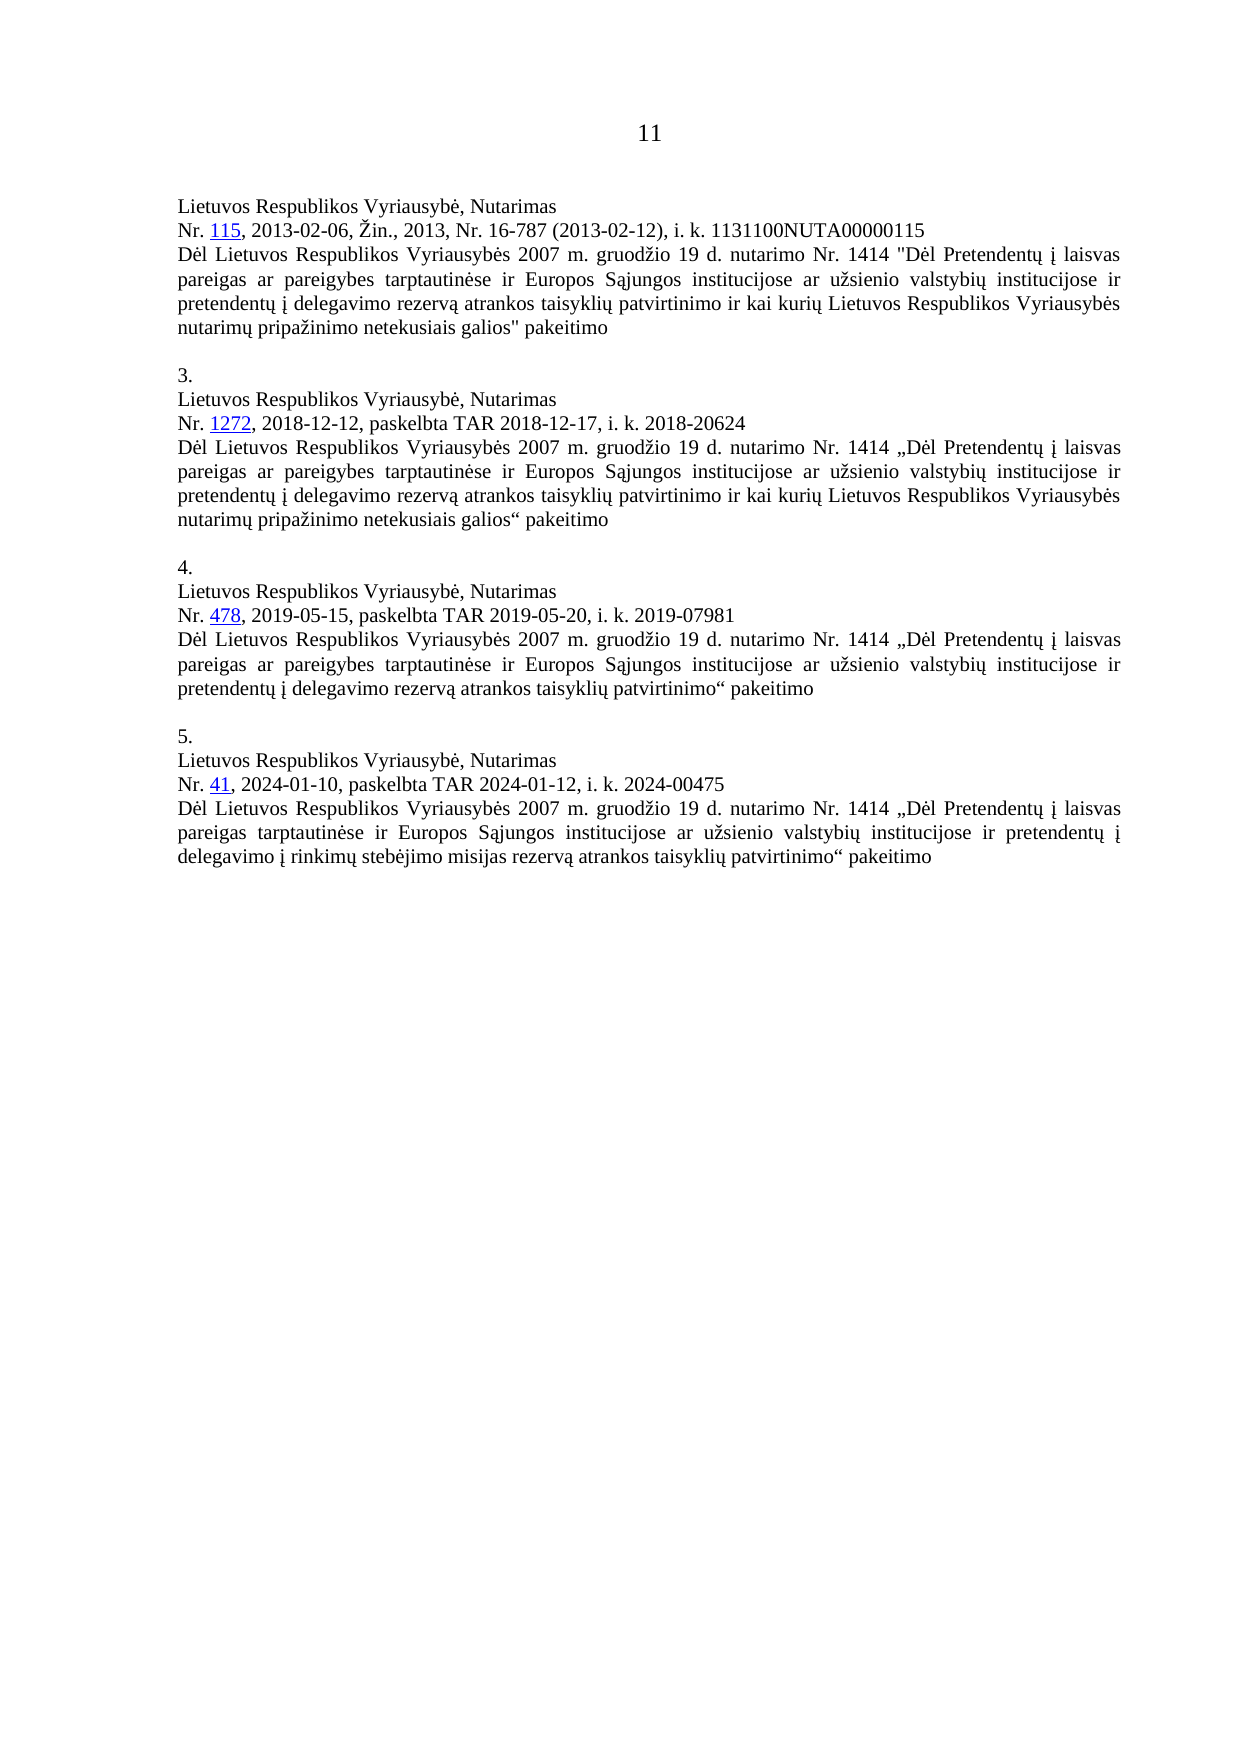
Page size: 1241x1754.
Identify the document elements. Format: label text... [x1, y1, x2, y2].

text Dėl Lietuvos Respublikos Vyriausybės 2007 m. gruodžio 19 d. nutarimo Nr. 1414 „Dėl Pretendentų į laisvas pareigas tarptautinėse ir Europos Sąjungos institucijose ar užsienio valstybių institucijose ir pretendentų į delegavimo į rinkimų stebėjimo misijas rezervą atrankos taisyklių patvirtinimo“ pakeitimo [177, 796, 1122, 868]
text 3. [177, 363, 1122, 387]
text Lietuvos Respublikos Vyriausybė, Nutarimas [177, 748, 1122, 772]
text Lietuvos Respublikos Vyriausybė, Nutarimas [177, 387, 1122, 411]
text Nr. 41, 2024-01-10, paskelbta TAR 2024-01-12, i. k. 2024-00475 [177, 772, 1122, 796]
text Dėl Lietuvos Respublikos Vyriausybės 2007 m. gruodžio 19 d. nutarimo Nr. 1414 "Dėl Pretendentų į laisvas pareigas ar pareigybes tarptautinėse ir Europos Sąjungos institucijose ar užsienio valstybių institucijose ir pretendentų į delegavimo rezervą atrankos taisyklių patvirtinimo ir kai kurių Lietuvos Respublikos Vyriausybės nutarimų pripažinimo netekusiais galios" pakeitimo [177, 242, 1122, 339]
text Lietuvos Respublikos Vyriausybė, Nutarimas [177, 194, 1122, 218]
text Dėl Lietuvos Respublikos Vyriausybės 2007 m. gruodžio 19 d. nutarimo Nr. 1414 „Dėl Pretendentų į laisvas pareigas ar pareigybes tarptautinėse ir Europos Sąjungos institucijose ar užsienio valstybių institucijose ir pretendentų į delegavimo rezervą atrankos taisyklių patvirtinimo ir kai kurių Lietuvos Respublikos Vyriausybės nutarimų pripažinimo netekusiais galios“ pakeitimo [177, 435, 1122, 531]
text Dėl Lietuvos Respublikos Vyriausybės 2007 m. gruodžio 19 d. nutarimo Nr. 1414 „Dėl Pretendentų į laisvas pareigas ar pareigybes tarptautinėse ir Europos Sąjungos institucijose ar užsienio valstybių institucijose ir pretendentų į delegavimo rezervą atrankos taisyklių patvirtinimo“ pakeitimo [177, 627, 1122, 699]
text Nr. 478, 2019-05-15, paskelbta TAR 2019-05-20, i. k. 2019-07981 [177, 603, 1122, 627]
text Nr. 115, 2013-02-06, Žin., 2013, Nr. 16-787 (2013-02-12), i. k. 1131100NUTA00000115 [177, 218, 1122, 242]
text 4. [177, 555, 1122, 579]
text Nr. 1272, 2018-12-12, paskelbta TAR 2018-12-17, i. k. 2018-20624 [177, 411, 1122, 435]
text Lietuvos Respublikos Vyriausybė, Nutarimas [177, 579, 1122, 603]
text 5. [177, 724, 1122, 748]
